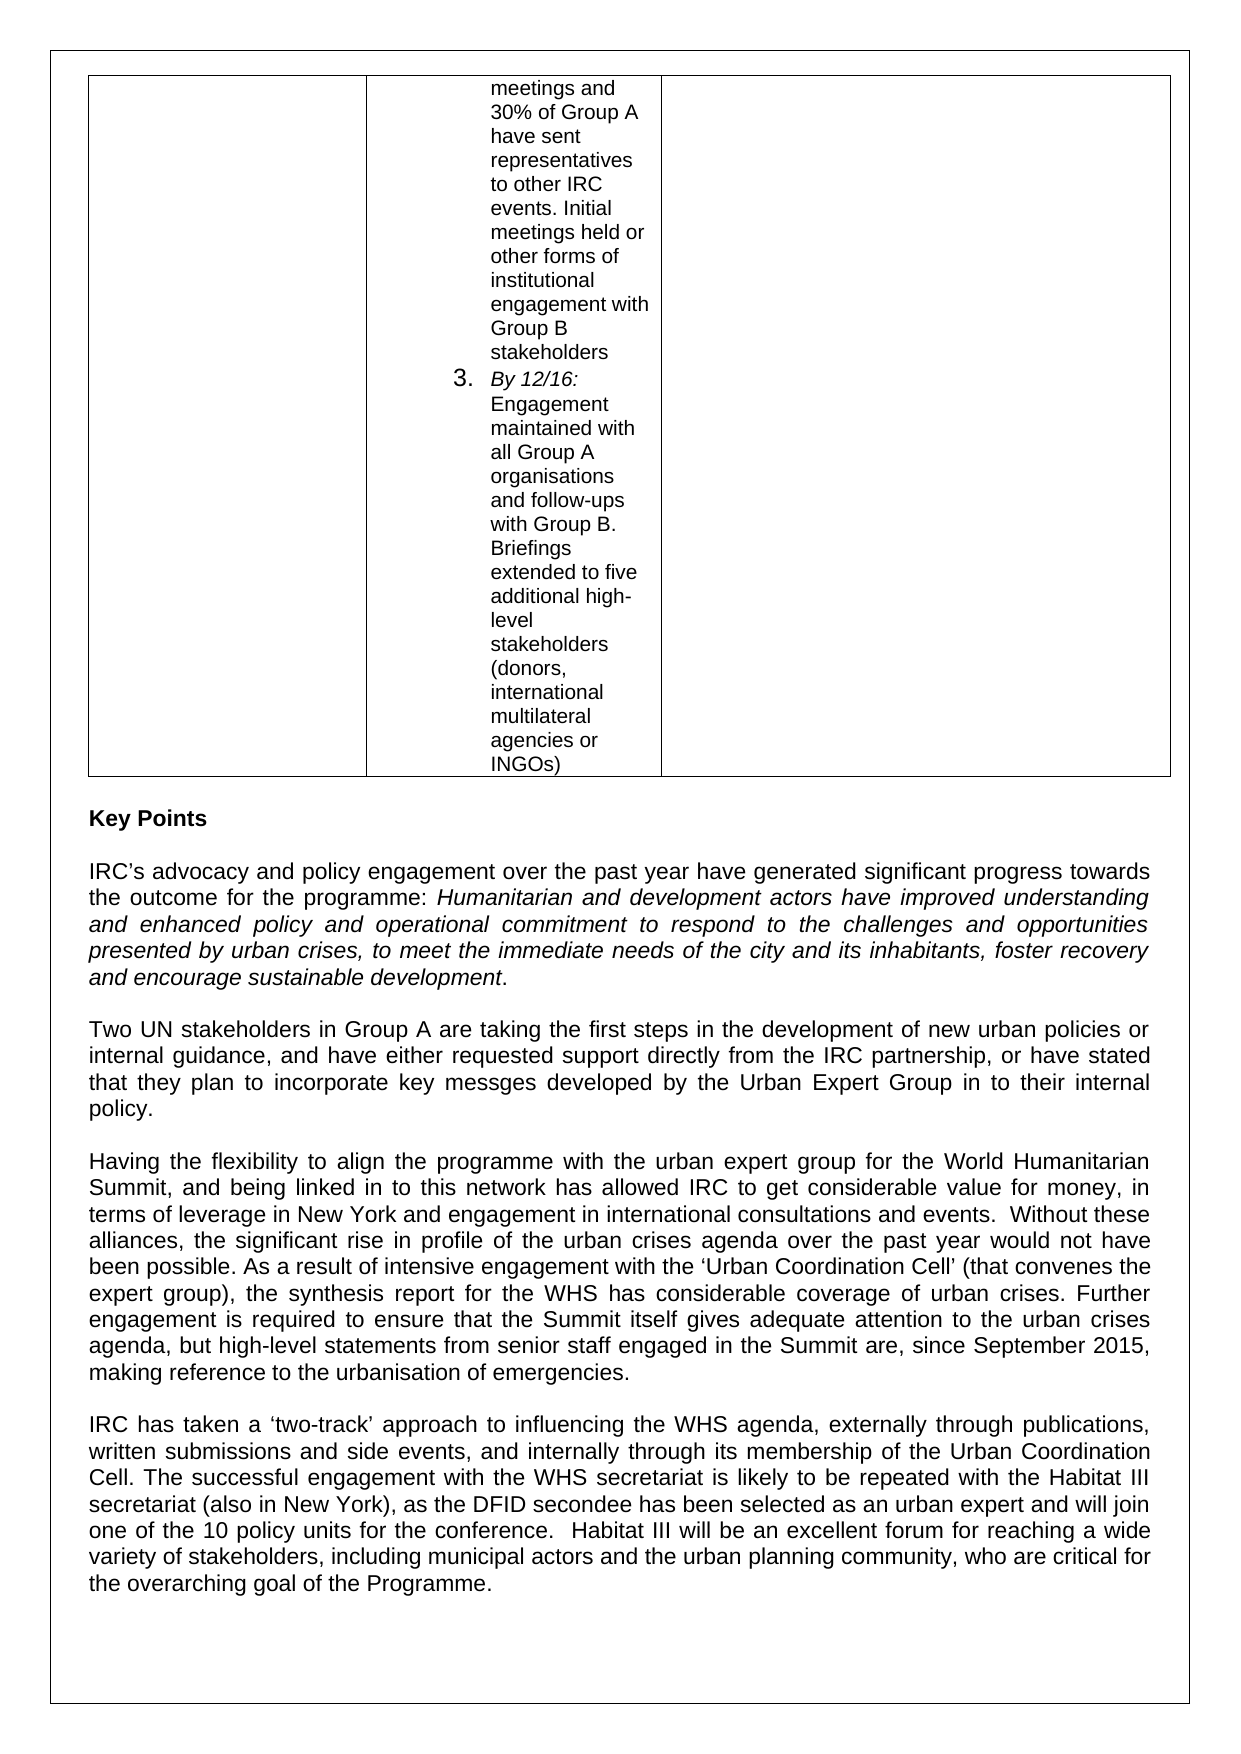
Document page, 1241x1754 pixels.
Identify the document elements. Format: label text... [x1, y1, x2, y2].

text Two UN stakeholders in Group A are taking the first steps in the development of new urban policies or internal guidance, and have either requested support directly from the IRC partnership, or have stated that they plan to incorporate key messges developed by the Urban Expert Group in to their internal policy. [89, 1016, 1152, 1122]
table_cell [89, 76, 366, 776]
text IRC has taken a ‘two-track’ approach to influencing the WHS agenda, externally through publications, written submissions and side events, and internally through its membership of the Urban Coordination Cell. The successful engagement with the WHS secretariat is likely to be repeated with the Habitat III secretariat (also in New York), as the DFID secondee has been selected as an urban expert and will join one of the 10 policy units for the conference. Habitat III will be an excellent forum for reaching a wide variety of stakeholders, including municipal actors and the urban planning community, who are critical for the overarching goal of the Programme. [89, 1411, 1152, 1596]
text IRC’s advocacy and policy engagement over the past year have generated significant progress towards the outcome for the programme: Humanitarian and development actors have improved understanding and enhanced policy and operational commitment to respond to the challenges and opportunities presented by urban crises, to meet the immediate needs of the city and its inhabitants, foster recovery and encourage sustainable development. [89, 858, 1152, 990]
table_cell [662, 76, 1170, 776]
text Having the flexibility to align the programme with the urban expert group for the World Humanitarian Summit, and being linked in to this network has allowed IRC to get considerable value for money, in terms of leverage in New York and engagement in international consultations and events. Without these alliances, the significant rise in profile of the urban crises agenda over the past year would not have been possible. As a result of intensive engagement with the ‘Urban Coordination Cell’ (that convenes the expert group), the synthesis report for the WHS has considerable coverage of urban crises. Further engagement is required to ensure that the Summit itself gives adequate attention to the urban crises agenda, but high-level statements from senior staff engaged in the Summit are, since September 2015, making reference to the urbanisation of emergencies. [89, 1148, 1152, 1385]
text Key Points [89, 805, 1152, 832]
table_cell By 02/15: 75% of Group A organisations exposed to key messages at Ditchley Park event or through bilateral meetings with IRC. By 12/15: All Ditchley Park attendees in Group A have had at least 2 follow-up meetings and 30% of Group A have sent representatives to other IRC events. Initial meetings held or other forms of institutional engagement with Group B stakeholders By 12/16: Engagement maintained with all Group A organisations and follow-ups with Group B. Briefings extended to five additional high-level stakeholders (donors, international multilateral agencies or INGOs) [367, 76, 661, 776]
